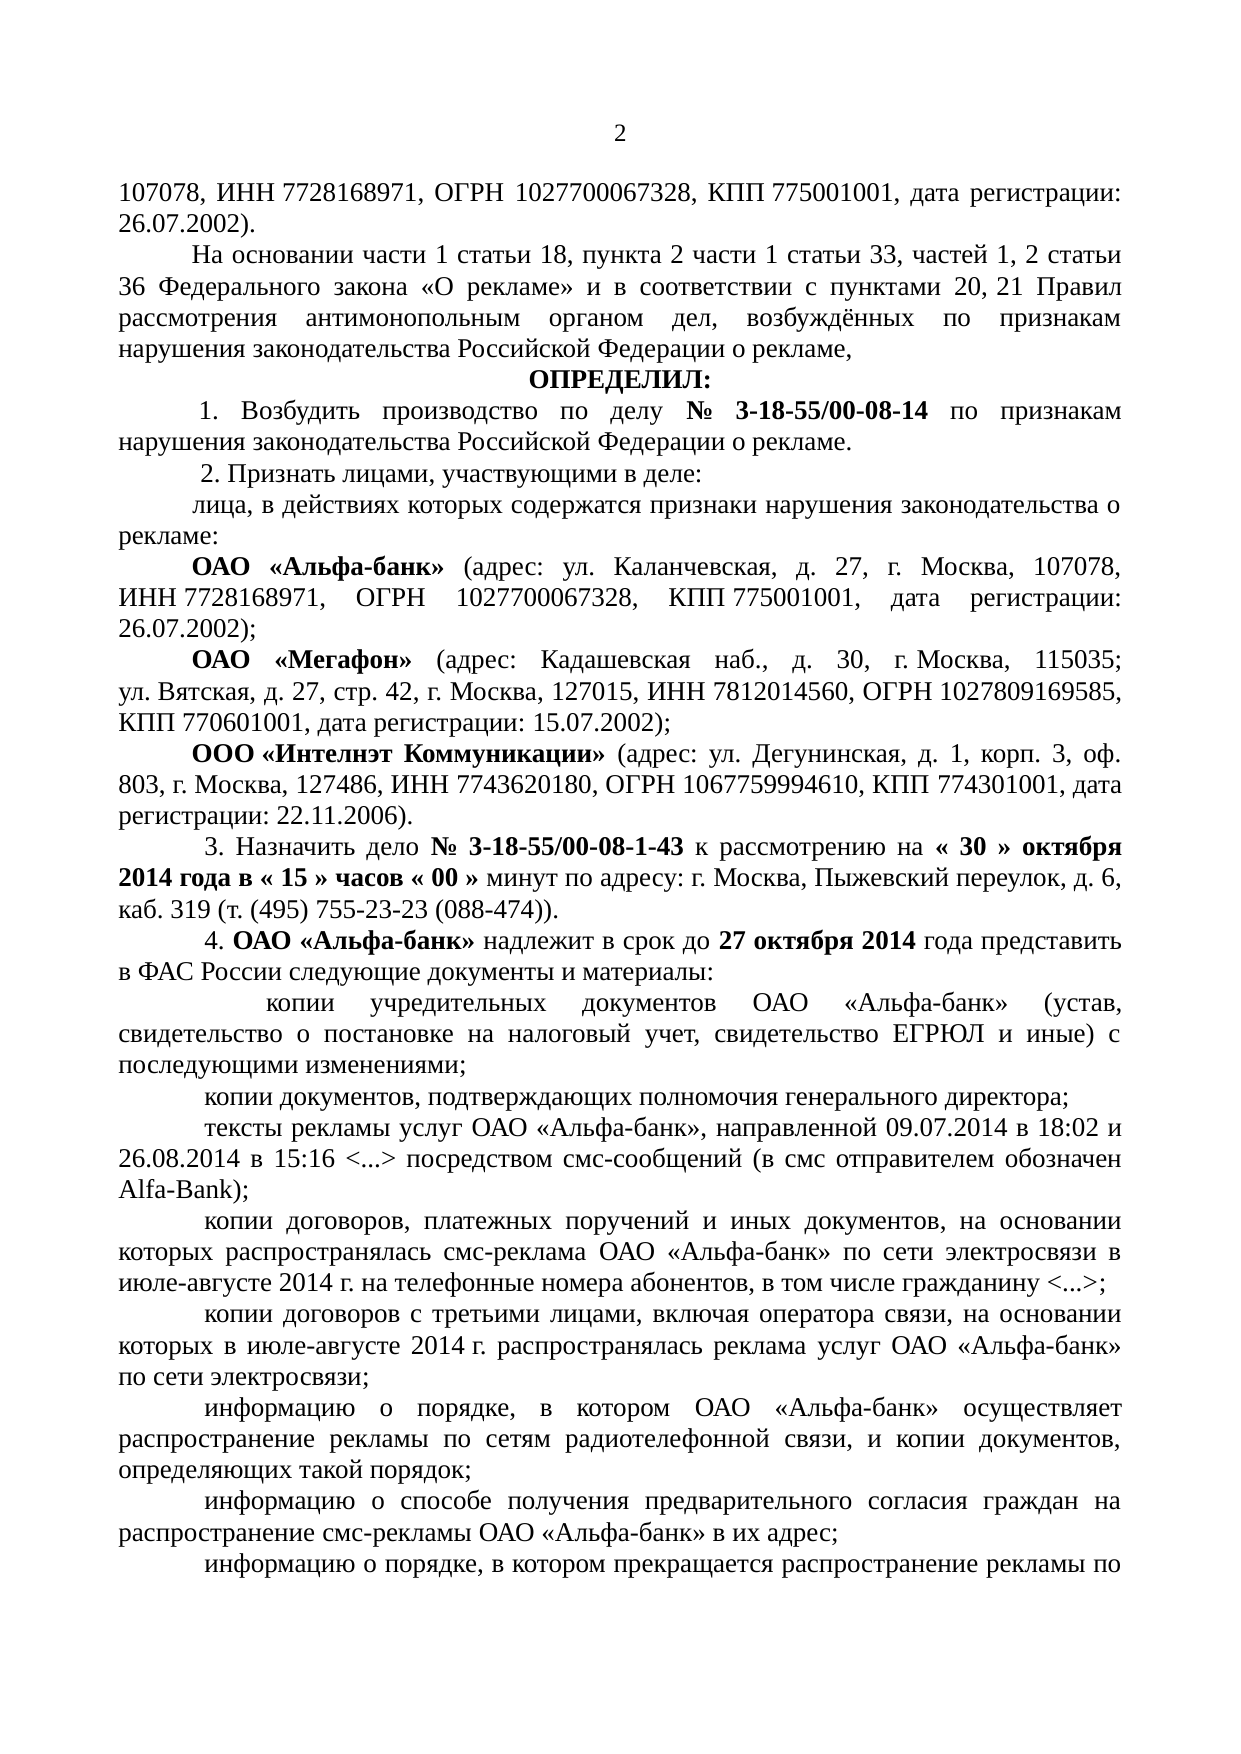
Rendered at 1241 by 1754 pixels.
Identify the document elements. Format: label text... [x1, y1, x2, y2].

text тексты рекламы услуг ОАО «Альфа-банк», направленной 09.07.2014 в 18:02 и 26.08.2014 в 15:16 <...> посредством смс‑сообщений (в смс отправителем обозначен Alfa‑Bank); [118, 1111, 1122, 1204]
text копии учредительных документов ОАО «Альфа-банк» (устав, свидетельство о постановке на налоговый учет, свидетельство ЕГРЮЛ и иные) с последующими изменениями; [118, 986, 1122, 1079]
text 2. Признать лицами, участвующими в деле: [118, 457, 1122, 488]
text копии договоров, платежных поручений и иных документов, на основании которых распространялась смс-реклама ОАО «Альфа-банк» по сети электросвязи в июле-августе 2014 г. на телефонные номера абонентов, в том числе гражданину <...>; [118, 1204, 1122, 1298]
text ОАО «Мегафон» (адрес: Кадашевская наб., д. 30, г. Москва, 115035; ул. Вятская, д. 27, стр. 42, г. Москва, 127015, ИНН 7812014560, ОГРН 1027809169585, КПП 770601001, дата регистрации: 15.07.2002); [118, 643, 1122, 737]
text ООО «Интелнэт Коммуникации» (адрес: ул. Дегунинская, д. 1, корп. 3, оф. 803, г. Москва, 127486, ИНН 7743620180, ОГРН 1067759994610, КПП 774301001, дата регистрации: 22.11.2006). [118, 737, 1122, 830]
text ОАО «Альфа-банк» (адрес: ул. Каланчевская, д. 27, г. Москва, 107078, ИНН 7728168971, ОГРН 1027700067328, КПП 775001001, дата регистрации: 26.07.2002); [118, 550, 1122, 643]
text копии документов, подтверждающих полномочия генерального директора; [118, 1079, 1122, 1111]
text лица, в действиях которых содержатся признаки нарушения законодательства о рекламе: [118, 488, 1122, 550]
text На основании части 1 статьи 18, пункта 2 части 1 статьи 33, частей 1, 2 статьи 36 Федерального закона «О рекламе» и в соответствии с пунктами 20, 21 Правил рассмотрения антимонопольным органом дел, возбуждённых по признакам нарушения законодательства Российской Федерации о рекламе, [118, 239, 1122, 363]
text информацию о порядке, в котором ОАО «Альфа-банк» осуществляет распространение рекламы по сетям радиотелефонной связи, и копии документов, определяющих такой порядок; [118, 1391, 1122, 1484]
text 4. ОАО «Альфа-банк» надлежит в срок до 27 октября 2014 года представить в ФАС России следующие документы и материалы: [118, 924, 1122, 986]
text 1. Возбудить производство по делу № 3-18-55/00-08-14 по признакам нарушения законодательства Российской Федерации о рекламе. [118, 394, 1122, 457]
text информацию о способе получения предварительного согласия граждан на распространение смс-рекламы ОАО «Альфа-банк» в их адрес; [118, 1484, 1122, 1547]
text ОПРЕДЕЛИЛ: [118, 363, 1122, 394]
text информацию о порядке, в котором прекращается распространение рекламы по [118, 1547, 1122, 1578]
text 3. Назначить дело № 3-18-55/00-08-1-43 к рассмотрению на « 30 » октября 2014 года в « 15 » часов « 00 » минут по адресу: г. Москва, Пыжевский переулок, д. 6, каб. 319 (т. (495) 755-23-23 (088-474)). [118, 830, 1122, 924]
text копии договоров с третьими лицами, включая оператора связи, на основании которых в июле-августе 2014 г. распространялась реклама услуг ОАО «Альфа-банк» по сети электросвязи; [118, 1298, 1122, 1391]
text 107078, ИНН 7728168971, ОГРН 1027700067328, КПП 775001001, дата регистрации: 26.07.2002). [118, 176, 1122, 239]
